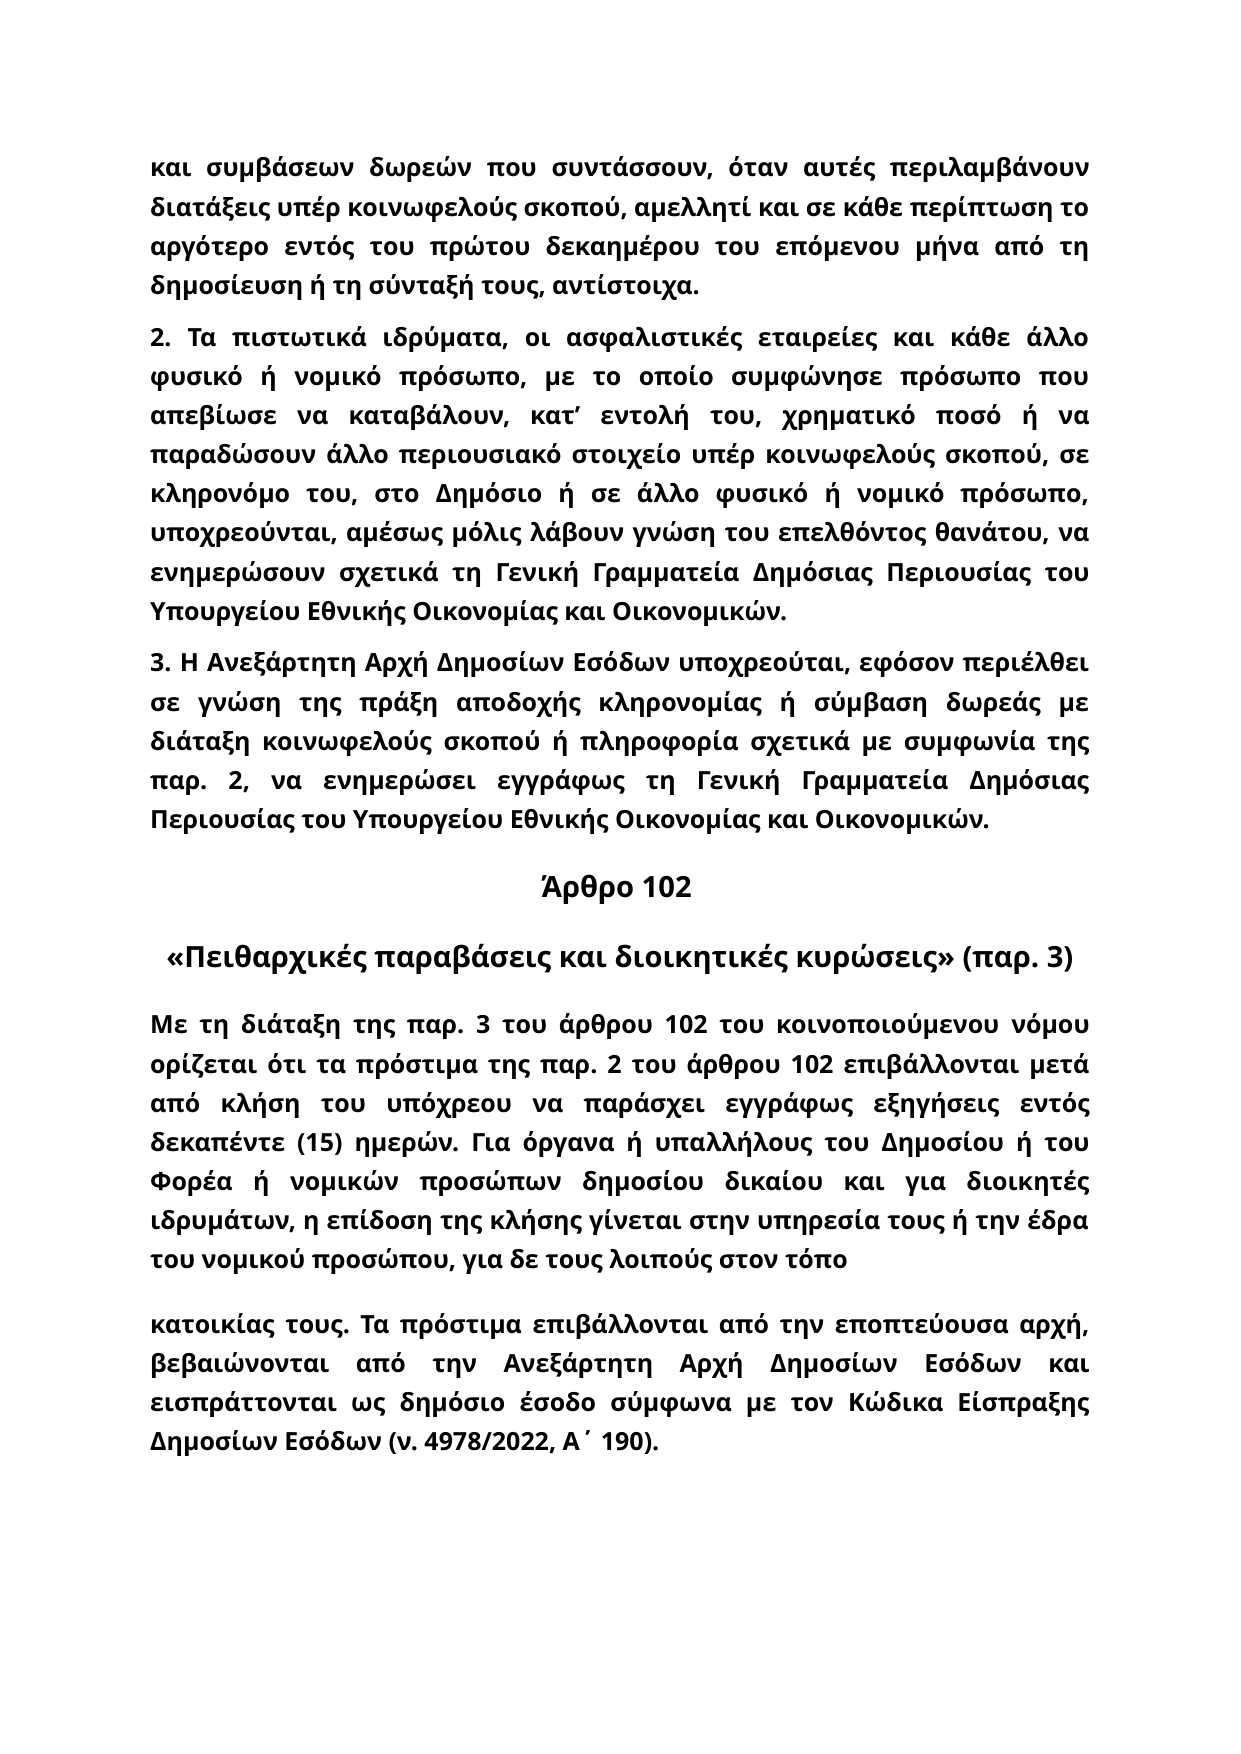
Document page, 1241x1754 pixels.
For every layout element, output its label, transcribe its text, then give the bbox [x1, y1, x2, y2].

text και συμβάσεων δωρεών που συντάσσουν, όταν αυτές περιλαμβάνουν διατάξεις υπέρ κοινωφελούς σκοπού, αμελλητί και σε κάθε περίπτωση το αργότερο εντός του πρώτου δεκαημέρου του επόμενου μήνα από τη δημοσίευση ή τη σύνταξή τους, αντίστοιχα. [150, 150, 1090, 302]
text Με τη διάταξη της παρ. 3 του άρθρου 102 του κοινοποιούμενου νόμου ορίζεται ότι τα πρόστιμα της παρ. 2 του άρθρου 102 επιβάλλονται μετά από κλήση του υπόχρεου να παράσχει εγγράφως εξηγήσεις εντός δεκαπέντε (15) ημερών. Για όργανα ή υπαλλήλους του Δημοσίου ή του Φορέα ή νομικών προσώπων δημοσίου δικαίου και για διοικητές ιδρυμάτων, η επίδοση της κλήσης γίνεται στην υπηρεσία τους ή την έδρα του νομικού προσώπου, για δε τους λοιπούς στον τόπο [150, 1007, 1090, 1276]
text 2. Τα πιστωτικά ιδρύματα, οι ασφαλιστικές εταιρείες και κάθε άλλο φυσικό ή νομικό πρόσωπο, με το οποίο συμφώνησε πρόσωπο που απεβίωσε να καταβάλουν, κατ’ εντολή του, χρηματικό ποσό ή να παραδώσουν άλλο περιουσιακό στοιχείο υπέρ κοινωφελούς σκοπού, σε κληρονόμο του, στο Δημόσιο ή σε άλλο φυσικό ή νομικό πρόσωπο, υποχρεούνται, αμέσως μόλις λάβουν γνώση του επελθόντος θανάτου, να ενημερώσουν σχετικά τη Γενική Γραμματεία Δημόσιας Περιουσίας του Υπουργείου Εθνικής Οικονομίας και Οικονομικών. [150, 319, 1090, 627]
text 3. Η Ανεξάρτητη Αρχή Δημοσίων Εσόδων υποχρεούται, εφόσον περιέλθει σε γνώση της πράξη αποδοχής κληρονομίας ή σύμβαση δωρεάς με διάταξη κοινωφελούς σκοπού ή πληροφορία σχετικά με συμφωνία της παρ. 2, να ενημερώσει εγγράφως τη Γενική Γραμματεία Δημόσιας Περιουσίας του Υπουργείου Εθνικής Οικονομίας και Οικονομικών. [150, 645, 1090, 836]
text κατοικίας τους. Τα πρόστιμα επιβάλλονται από την εποπτεύουσα αρχή, βεβαιώνονται από την Ανεξάρτητη Αρχή Δημοσίων Εσόδων και εισπράττονται ως δημόσιο έσοδο σύμφωνα με τον Κώδικα Είσπραξης Δημοσίων Εσόδων (ν. 4978/2022, Α΄ 190). [150, 1306, 1090, 1458]
subtitle Άρθρο 102 [150, 866, 1090, 906]
subtitle «Πειθαρχικές παραβάσεις και διοικητικές κυρώσεις» (παρ. 3) [150, 936, 1090, 976]
